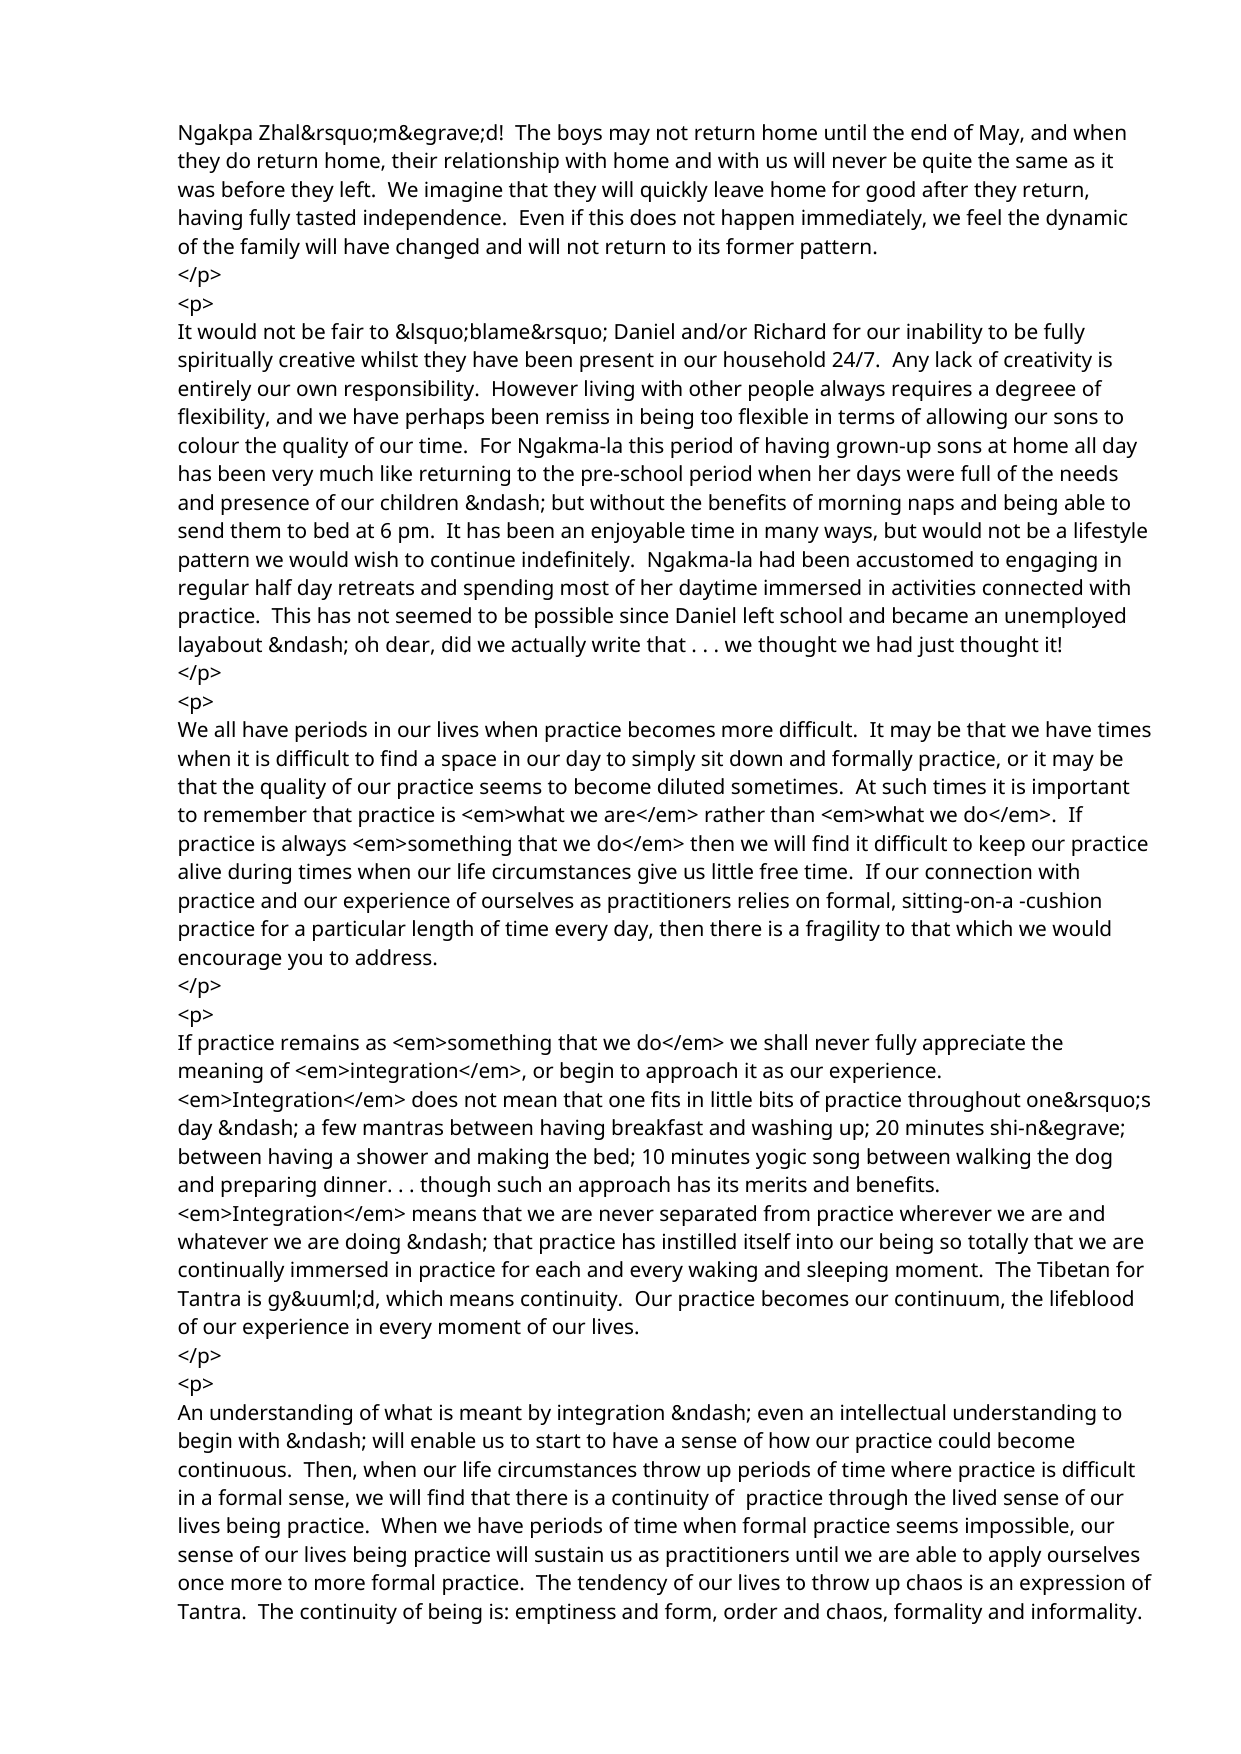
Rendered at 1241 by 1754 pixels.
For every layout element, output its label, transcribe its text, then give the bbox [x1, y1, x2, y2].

text <!DOCTYPE HTML PUBLIC "-//W3C//DTD HTML 4.01//EN" "http://www.w3.org/TR/html4/strict.dtd"> <html lang=en> <head> <?php include ($_SERVER['DOCUMENT_ROOT'] . "/sangha/eng/nrp_not_web/shared/include/san_pge_hed_arf.php"); ?> <meta name="keywords" content="Apprentice Letter"> <meta name="description" content="Apprentice Letter Nº 16"> <meta name="type" content="Apprentice Letter"> <meta name="item" content="2008"> <meta name="detail" content="March"> <meta name="date" content=""> <title>Apprentice Letter Nº 16</title> </head> <body> <?php include($_SERVER['DOCUMENT_ROOT'] . "/sangha/eng/nrp_not_web/shared/include/san_pge_bod_hdr.php"); ?> <div id=content_area> <h1>Apprentice Letter Nº 16</h1> <h2>March 2008</h2> <h3>Ngakma Nor'dzin Pamo &amp; Ngakpa 'ö-Dzin Tridral</h3> <div id=text_area> <p> Dear Apprentices, </p> <p> We notice &ndash; with some regret &ndash; that we began Apprentice Letter 15 with an apology for it being a long time since we had written an apprentice letter. The period of time between apprentice letter 15 and 16 has been even greater &ndash; so once again we must apologise. Our consistency in writing apprentice letters has slowly declined as our lives have become fuller and busier. However we are happy to be here, in March 2008, writing to you all again. This month is something of a juncture in our lives, so it is appropriate to be writing an apprentice letter to you at this time. </p> Since July 2006 &ndash; the date of Apprentice Letter 15 &ndash; we have had at least one son at home practically all the time &ndash; or &lsquo;24/7&rsquo; as they would say. We have found that this has constricted our capacity in terms of creativity with regard to sangha activities. There has been little chance of time together to simply talk about practice and play with ideas about the evolution of our sangha. This month, however, marks the beginning of a new stage in our lives. Daniel and Richard are in Paris as we write &ndash; hopefully not cramping the creativity of Ngakpa Zhal&rsquo;m&egrave;d! The boys may not return home until the end of May, and when they do return home, their relationship with home and with us will never be quite the same as it was before they left. We imagine that they will quickly leave home for good after they return, having fully tasted independence. Even if this does not happen immediately, we feel the dynamic of the family will have changed and will not return to its former pattern. </p> <p> It would not be fair to &lsquo;blame&rsquo; Daniel and/or Richard for our inability to be fully spiritually creative whilst they have been present in our household 24/7. Any lack of creativity is entirely our own responsibility. However living with other people always requires a degreee of flexibility, and we have perhaps been remiss in being too flexible in terms of allowing our sons to colour the quality of our time. For Ngakma-la this period of having grown-up sons at home all day has been very much like returning to the pre-school period when her days were full of the needs and presence of our children &ndash; but without the benefits of morning naps and being able to send them to bed at 6 pm. It has been an enjoyable time in many ways, but would not be a lifestyle pattern we would wish to continue indefinitely. Ngakma-la had been accustomed to engaging in regular half day retreats and spending most of her daytime immersed in activities connected with practice. This has not seemed to be possible since Daniel left school and became an unemployed layabout &ndash; oh dear, did we actually write that . . . we thought we had just thought it! </p> <p> We all have periods in our lives when practice becomes more difficult. It may be that we have times when it is difficult to find a space in our day to simply sit down and formally practice, or it may be that the quality of our practice seems to become diluted sometimes. At such times it is important to remember that practice is <em>what we are</em> rather than <em>what we do</em>. If practice is always <em>something that we do</em> then we will find it difficult to keep our practice alive during times when our life circumstances give us little free time. If our connection with practice and our experience of ourselves as practitioners relies on formal, sitting-on-a -cushion practice for a particular length of time every day, then there is a fragility to that which we would encourage you to address. </p> <p> If practice remains as <em>something that we do</em> we shall never fully appreciate the meaning of <em>integration</em>, or begin to approach it as our experience. <em>Integration</em> does not mean that one fits in little bits of practice throughout one&rsquo;s day &ndash; a few mantras between having breakfast and washing up; 20 minutes shi-n&egrave; between having a shower and making the bed; 10 minutes yogic song between walking the dog and preparing dinner. . . though such an approach has its merits and benefits. <em>Integration</em> means that we are never separated from practice wherever we are and whatever we are doing &ndash; that practice has instilled itself into our being so totally that we are continually immersed in practice for each and every waking and sleeping moment. The Tibetan for Tantra is gy&uuml;d, which means continuity. Our practice becomes our continuum, the lifeblood of our experience in every moment of our lives. </p> <p> An understanding of what is meant by integration &ndash; even an intellectual understanding to begin with &ndash; will enable us to start to have a sense of how our practice could become continuous. Then, when our life circumstances throw up periods of time where practice is difficult in a formal sense, we will find that there is a continuity of practice through the lived sense of our lives being practice. When we have periods of time when formal practice seems impossible, our sense of our lives being practice will sustain us as practitioners until we are able to apply ourselves once more to more formal practice. The tendency of our lives to throw up chaos is an expression of Tantra. The continuity of being is: emptiness and form, order and chaos, formality and informality. It is essential to arrive at a point where practice is so much a part of <em>who you are</em> that you do not lose confidence in yourself as a practitioner in times when it is difficult to engage in formal practice. </p> <p> Daily formal practice &ndash; such as having a daily session of four naljor practice and yogic song &ndash; is extremely important, and we do not believe it is possible to approach <em>integration</em> without this discipline and application over a long period of time. However eventually practice has to disappear to be replaced with <em>as it is</em>. Eventually the path must be realised as the goal. We need to have an aspiration to be practitioners at all times &ndash; having the sense fields open and receptive to all experience, delighting and appreciating whatever experiences arise, recognising irritation and justification as it arises and liberating it in the moment. </p> <p> However <em>integration</em> and <em>as it is</em> and <em>living in the moment</em> are all states that appear to be the same as ordinary life. The change in view and attitude is subtle and may appear no different from ordinary living. If we have been practising for quite a while, we may find that strong and extreme emotions do not arise very frequently &ndash; that we no longer become really cross about the things that happen to us, or we no longer feel the need to cling to a definition and justify a viewpoint. We may find that we are generally happy and appreciative of our lives and the people around us. This is excellent and a clear indication of the benefit of practice. However is it <em>integration</em>? We fear that it is possible to delude ourselves with regard to <em>integration</em> as easily as it is to delude ourselves with regard to being Dzogchen practitioners. If the pile at cat f&aelig;ces outside the back door is not touched, it does not give off any unpleasant odour. But it is still a pile of cat f&aelig;ces. If something comes along and accidently stirs it up, the smell is their immediately and you are reminded of its existence. In order to avoid the delusion that we <em>are</em> practising <em>integration</em>, <em>as it is</em> and <em>living in the moment</em> we engage in formal practice. If we are indeed practising integration, formal practice will not detract from this. If we are not, formal practice will bring us closer to realising it. So we make practice <em>something that we do</em> so that eventually we practice becomes <em>something that we are</em>. </p> <p> So when you find yourself in a period of distraction, difficulty or dullness &ndash; such as a period of &lsquo;total son immersion&rsquo; it is important to discover that you have sufficient discipline to sustain some sort of formal practice. Even if this practice becomes quite minimal, sustain that thread of formal practice in order to carry you through. Times of demanding or difficult life circumstances offer us the opportunity to discover that we have sufficient practice experience to find a degree of <em>being</em> practice rather than <em>doing</em> practice. This discovery can create rich and vivid experiences of practice in times when we might otherwise feel practice is a little thin. Formal practice is the fuel that enables us to fly. It needs to be kept topped up. </p> <p> Ao now we are enjoying having all our evenings and weekends together with time for discussion, work on projects and greater creativity. Ngakma-la hopes to write most of the meditation book in this time and Ngakpa-la is working on the Aro history. Ngakma-la also has two thangkas to frame, a number of practice equipment bags to make or mend, and a wrathful tr&ouml;ll&ouml; waistcoat to sew. </p> <p> The last apprentice letter was written after the first hut retreat, and now we have nearly finished this project. Ngang-sèl is intending to hold her long solitary retreat prior to ordination in the retreat hut this summer. Do look again at the <a href="/sangha/eng/nrp_not_web/shared/text/h/hut_cr_01_2005_01_beginning_eng.php">retreat hut reports</a> to remind yourselves of the work we have completed. All that is left is one piece of ceiling board to go up and the floor to be laid, plus finishing details and decoration. This should not take too long. May we express our great appreciation of all your hard work on this project, with special mention of Ngakpa Samten who has worked tirelessly to see the project reach fruition. We hope you will all make good use of the hut in the years to come and that it will be a useful extra bedroom so that retreats at Aro Khalding Tsang will be possible for a few more years. Ngakpa Samten has written a report on the work completed on the hut in 2007 which should be posted on the site soon. </p> <p> Another reason that perhaps we have not felt such a need to write apprentice letters, is the development of our section of the apprentice website. Ngakma-la alternates weeks between working on Aro Encyclop&aelig;dia and the Aro Khalding Tsang site. We will continue to develop the site as a useful resource for you all, as well as a enjoyable expression of the personality of our sangha. We no longer feel that it is necessary for a report to be written on every retreat, but only on projects in progress. We are going to create a new section on the site called &lsquo;photographs&rsquo; which will exist as an addition to retreat and project reports. Here you will be able to put your favourite photographs from apprentice events. The first photograph to appear will be of Naljorma Rin&rsquo;dzin and Cassie practising sKu-mNy&eacute; wearing tutus, on the lawn of Chywidden in Cornwall. May we encourage you all to feel that the apprentice site is owned by us all and is an avenue of creativity for us all. We are sure that between us all we could have reports on a fifty books up there by now. A simple description of the scope of a book is quite sufficient, and will be a valuable asset for study. Do not feel that you can only submit in-depth, paragraph by paragraph study analyses for this section of the site. Knowing that a book contains teaching on a particular subject is equally valuable for study, and it is generally not possible to determine the content of a book by its title. Also it is easy to forget the primary content of a book and it is useful to have a reminder there. We know that a number of you are most creative and we would be delighted to include anything creative: mp3s, images and poems, text. . . It would be wonderful for our section of the apprentice website to become a rich expression of our sangha. </p> <p> The third aspect of life circumstances that has crimped our creativity in the last few months has been Ngakma-la&rsquo;s on-going health problems. We have every confidence that Ngakma-la&rsquo;s health will gradually continue to improve in the warmer months ahead. We are eating more healthily now that we only have ourselves to consider, and are looking forward to riding more often. Ngakma-la should know on 18th March whether an operation is necessary on her knee. Generally her knee is much improved and gives her little trouble, though she still cannot walk very far. We now have two horses of course, having purchased Red in October of last year. The horses have been rather time and energy consuming this week (March 9-12), having had to be stabled for three nights in a row due to the extremely stormy weather. This meant that two stables had to be mucked out every day and fresh bedding laid. The storm seems to be past now, so we hope the horses can return to living out all the time. </p> <p> We do not know whether all of you have heard of the possibility of purchasing the land where the horses live &ndash; although we do not know as yet whether this really might be possible. We are raising a mortgage in case, so that the option is there if the opportunity arises. Our idea is that it could become a place to hold retreats. The barn could be converted into a meeting room, and the four stables that adjoin it be turned into twin bedrooms. This would leave a further seven stables of which six could house horses, and one be used for storage. We would build compost toilets at the end of the barn. There is a mobile home on the land as well and two small caravans, plus plenty of space for camping. The land is in a beautiful valley with a stream running along two sides. We believe it runs to about 28 acres. It may be that the price is way beyond our capacity to fund, or it may be that the current owners decide to keep it even after their divorce. We shall have to wait and see. </p> <p> We are keeping an eye open for pasture land in the Cardiff/Caerphilly area anyway, because if it does not prove possible to purchase this land, we think it likely that we shall move the horses to a new yard for next winter. It is quite hard keeping horses at Ridgeway over the winter under current circumstances. We feel there are too many horses to live out all the time over winter, and too little shelter. The entrance to the second field is like a bottleneck and it can be quite dangerous getting Red in from there. All the horses gather in this bottleneck because they are fed hay there twice a day, so it becomes seriously muddy. Ngakma-la finds it difficult to walk through the mud at all, let alone leading a big, cowardly gelding who tries to run behind her for protection if any of the assertive mares come near him. She nearly got trampled the other day and now will not risk bringing Red in from that field unless she can get him to come up near the gate. Fortunately this is usually possible, but there is the occasional day when she has to just leave him, despite his winnying. </p> <p> As it is 20 months since the last apprentice letter, many things have happened including the Nepalese and Montana pilgrimages. We hope you have all read the Nepal pilgrimage reports. It is likely that we shall visit Nepal again in December this year. We would encourage you all to try and visit Nepal at least once. It would be wonderful if you could all meet Kyabj&eacute; K&uuml;nznang Dorje Rinpoche and Jomo Sam&rsquo;phel. They are an inspiration to be with, and, being quite elderly, we do not know how much longer we shall have opportunities to meet them and receive teachings from them. They expressed approval of our request that we might visit them again and take Daniel and Richard. They seemed keen to meet our sons, so we shall try to do this this year. </p> <p> It is most worthwhile to visit Boudha and experience Buddhism being practised as a way of life. In the west we are somewhat unusual in being Buddhists, so it is helpful for us to go to a place where many people carry a ten&rsquo;gar and practise as part of their ordinary life. The Tibetan and Nepalese people are most friendly and welcoming. For the fit among you, we would also suggest undertaking the <a href="/sangha/eng/nrp_not_web/shared/text/n/nepal_2007_ar_03_nangsel_01_eng.php">trek to Nagi Gompa</a>. It was wonderful to escape the bustle and pollution of Kathmandu city and visit a place of peace and practice on the mountainside. It would seem unlikely at the moment that Ngakma-la will be able to undertake such an expedition again, but the experience would be valuable even without us accompanying you. </p> We were delighted that Rolpa&rsquo; and Ngakpa Zhal&rsquo;m&egrave;d were able to attend the Montana pilgrimage last year, and to all accounts acquitted themselves most splendidly. It is important for you all to meet and mix with members of the other Aro sanghas when possible. We shall also try to attend the occasional retreat in Montana. The primary issue for us with regard to attending events is Ngakpa-la&rsquo;s annual leave allowance. We would love to attend and offer many more events, but it simply is not possible whilst Ngakpa-la is working full time. This year approximately six days will be used for our apprentice retreats with Ngak&rsquo;chang Rinpoche and Khandro D&eacute;chen; about eleven days will be taken up for our sangha retreats; and a further seven days will be consumed by open teaching events. This adds up to 23 days out of his 25 days leave being used by retreats. Ngakpa-la does have a few days at Christmas as well, but as these are compulsory &ndash; he has no choice but to take them as the university closes down &ndash; these days do not qualify as available leave. In order for us to have a week&rsquo;s family holiday this year, Ngakpa-la has had to &lsquo;borrow&rsquo; three days from next year&rsquo;s leave. </p> <p> This is not a huge problem in itself, but it does limit the amount we can offer. Ngakma-la has already started to teach a few events on her own, and this could increase, but Ngakpa-la likes to be included as much as possible in our teaching schedule. We are looking forward to a week of teaching in Germany next month, but feel that this will be the last time that we can take a whole week out of Ngakpa-la&rsquo;s leave to teach abroad. We may perhaps have two shorter visits to be able to teach in Wuppertal and Munich &ndash; but the problem here is that this incurs twice the travelling expense. Perhaps we shall have to alternate where we visit: one year Wuppertal and the following year Munich with only a weekend of teaching. These are things that we can discuss on the next retreat, but it would be helful if you could all think about it. </p> <p> Our lives are dedicated to dharma and it has been the focus of all our free time for more than 25 years, so we do not want any of you to get too concerned about retreats consuming our free time. Life is as it is and as it needs to be depending on the requirements of you, our students, and our need to be available to new and interested members of the public. We are comfortable with our lives as they are. We would not wish to attend fewer retreats or offer fewer retreats. We simply have to work within the limits of our lives. </p> <p> Being comfortable with life <em>as it is</em> is another aspect of <em>life as practice</em>. We experience discomfort when life does not go the way we imagined it might &ndash; when life throws a little chaos and confusion into the melting pot. If life is not going how we expected it to go &ndash; and we are unhappy with this &ndash; we have the options of battling with it, sulking, or dancing with <em>as it is</em>. Battling with our life circumstances and trying to make them conform to our view of how they should be, uses an awful lot of energy and is usually mostly unsuccessful. Sulking is a flat and joyless response, where we have lost the energy of the situation and entered an indifferent, cut off space where nothing stimulates us. However if we remain open to experiencing <em>what is happening</em> rather than remaining locked into <em>what was supposed to happen</em>, many things become possible. We can appreciate the unexpected delights and challenges of the new situation. We can open our sense fields and allow ourselves to enjoy the new experience. </p> <p> Let us look at a simple example. We are sitting on a station platform waiting for our train to arrive, when we hear the announcement that it has been cancelled and the next train will not be along for an hour. What is our response? Horror and outrage? Resigned misery? Or are we able to embrace the change in situation as an opportunity? We could battle with the situation for an hour &ndash; join in the general annoyance around us, rant about the rail service, curse and swear, feel justified in our anger and spend the whole hour getting ourselves thoroughly worked up. We could end up being rather unpleasant to innocence rail service employees who are completely powerless to change the situation. Then, after an hour, we will get on another train and continue our journey &ndash; our ranting and raving has not changed the situation one iota. It may be that the delay is extremely inconvenient in terms of our plans, but there is not actually anything that is <em>that</em> serious in our lives that we cannot accommodate an hour of change. Perhaps we have missed an appointment or an event; perhaps it has cost us the price of a concert ticket; but there really is never anything in our lives that is so important that it justifies being unpleasant to others because we have been inconvenienced, or worth patterning ourselves with frustration and anger. </p> <p> Having an hour on a station platform could turn into a most enjoyable opportunity if we open ourselves to that possibility. We may meet someone we would never have made contact with otherwise, and enjoy their company for an hour. We may decide to browse the station bookshop and find a book we had been looking for for a long time. We may experience all sorts of sights, sounds, smells and sensations that we would otherwise have missed, or have the opportunity to muse on a topic for an hour without interruption and come up with some interesting ideas. </p> <p> We are sure that you are all now sufficiently experienced in practice that you would not indulge the ranting and raving scenario. However this was a simple and obvious example. Sometimes the change in our circumstances is quite subtle and our response is not so extreme. A conversation does not go in the direction we expected . . . our boss has misunderstood our reasoning . . . we were going to do the cleaning, but the vacuum cleaner is broken . . . we'd planned to ride, but it is raining heavily . . . If we can let go of <em>how I expected it to be</em> and embrace <em>how it is</em>, then we are living the view. We are remaining open to <em>what is</em> and this is a simple and direct aspect of <em>being practice</em>. Through embracing our lives and our practice in this way, we can approach the experience of <em>integration</em>. </p> <p> We hope your lives are offering you many opportunities for <em>living the view</em>. We look forward to spending many of these moments with you in the year ahead. Our appreciation of your all as sincere practitioners comes with this apprentice letter. We re-iterate the words at the end of the previous apprentice letter: <q>remember to practice &ndash; particularly the practice of suspension. Remember to encourage appreciation in your lives &ndash; notice the scent of blossom on the wind and the sensation of the sun (or rain) on your skin; recognise the little acts of kindness of your loved ones; enjoy the greenness of the grass and the blueness of the sky; live with honour and vigour and dignity.</q> </p> <p> With much love from your Lamas,<br> Ngala Nor&rsquo;dzin and Ngala &rsquo;&ouml;-Dzin </p> <p> Post script: Ngakma-la has scanned through the previous apprentice letters and extracted keywords, which now appear in the page code of the letters. This means that you will now be able to use the Aro Khalding Tsang site index to find particular bits of teaching in apprentice letters. We hope this is helpful. </div> </div> <?php include($_SERVER['DOCUMENT_ROOT'] . "/sangha/eng/nrp_not_web/shared/include/san_pge_bod_lnk.php"); ?> </div> <?php include($_SERVER['DOCUMENT_ROOT'] . "/sangha/eng/nrp_not_web/shared/include/san_pge_bod_ftr.php"); ?> </body> </html> [177, 118, 1152, 1085]
